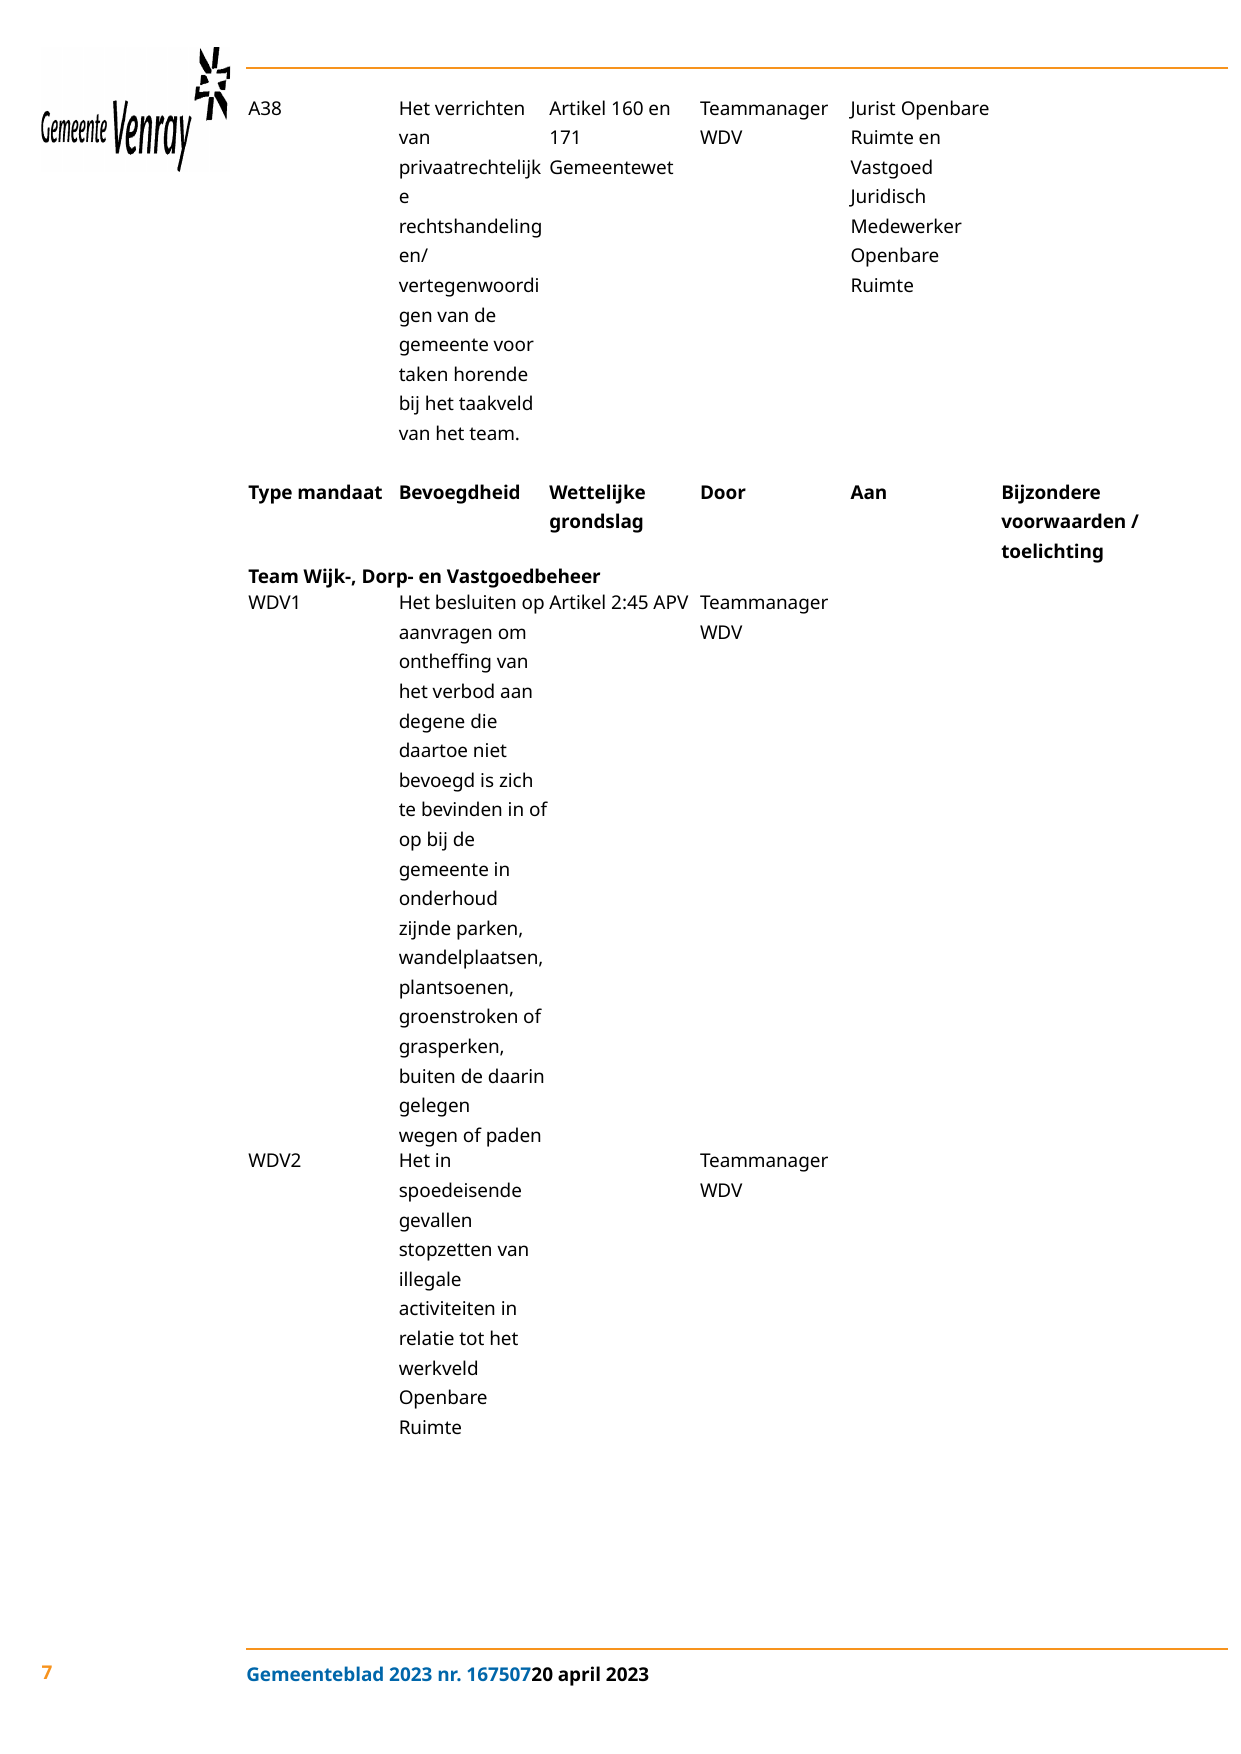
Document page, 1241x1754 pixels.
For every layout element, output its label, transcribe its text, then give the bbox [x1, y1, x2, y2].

table_header Bevoegdheid [399, 479, 549, 564]
table_cell Artikel 160 en 171 Gemeentewet [549, 95, 700, 446]
table_cell Het in spoedeisende gevallen stopzetten van illegale activiteiten in relatie tot het werkveld Openbare Ruimte [399, 1148, 549, 1440]
table_header Wettelijke grondslag [549, 479, 700, 564]
table_cell Het verrichten van privaatrechtelijke rechtshandelingen/ vertegenwoordigen van de gemeente voor taken horende bij het taakveld van het team. [399, 95, 549, 446]
table_cell WDV1 [248, 590, 398, 1148]
table_cell Teammanager WDV [700, 95, 850, 446]
table_cell [850, 590, 1001, 1148]
table_header Door [700, 479, 850, 564]
table_cell [1001, 1148, 1152, 1440]
table_cell Teammanager WDV [700, 590, 850, 1148]
table_cell Jurist Openbare Ruimte en Vastgoed Juridisch Medewerker Openbare Ruimte [850, 95, 1001, 446]
table_header Aan [850, 479, 1001, 564]
table_cell [1001, 590, 1152, 1148]
table_header Type mandaat [248, 479, 398, 564]
table_cell [850, 1148, 1001, 1440]
table_header Bijzondere voorwaarden / toelichting [1001, 479, 1152, 564]
table_cell Team Wijk-, Dorp- en Vastgoedbeheer [248, 564, 1152, 589]
table_cell A38 [248, 95, 398, 446]
table_cell [1001, 95, 1152, 446]
table_cell WDV2 [248, 1148, 398, 1440]
table_cell Artikel 2:45 APV [549, 590, 700, 1148]
table_cell Het besluiten op aanvragen om ontheffing van het verbod aan degene die daartoe niet bevoegd is zich te bevinden in of op bij de gemeente in onderhoud zijnde parken, wandelplaatsen, plantsoenen, groenstroken of grasperken, buiten de daarin gelegen wegen of paden [399, 590, 549, 1148]
table_cell Teammanager WDV [700, 1148, 850, 1440]
picture [41, 47, 231, 172]
table_cell [549, 1148, 700, 1440]
